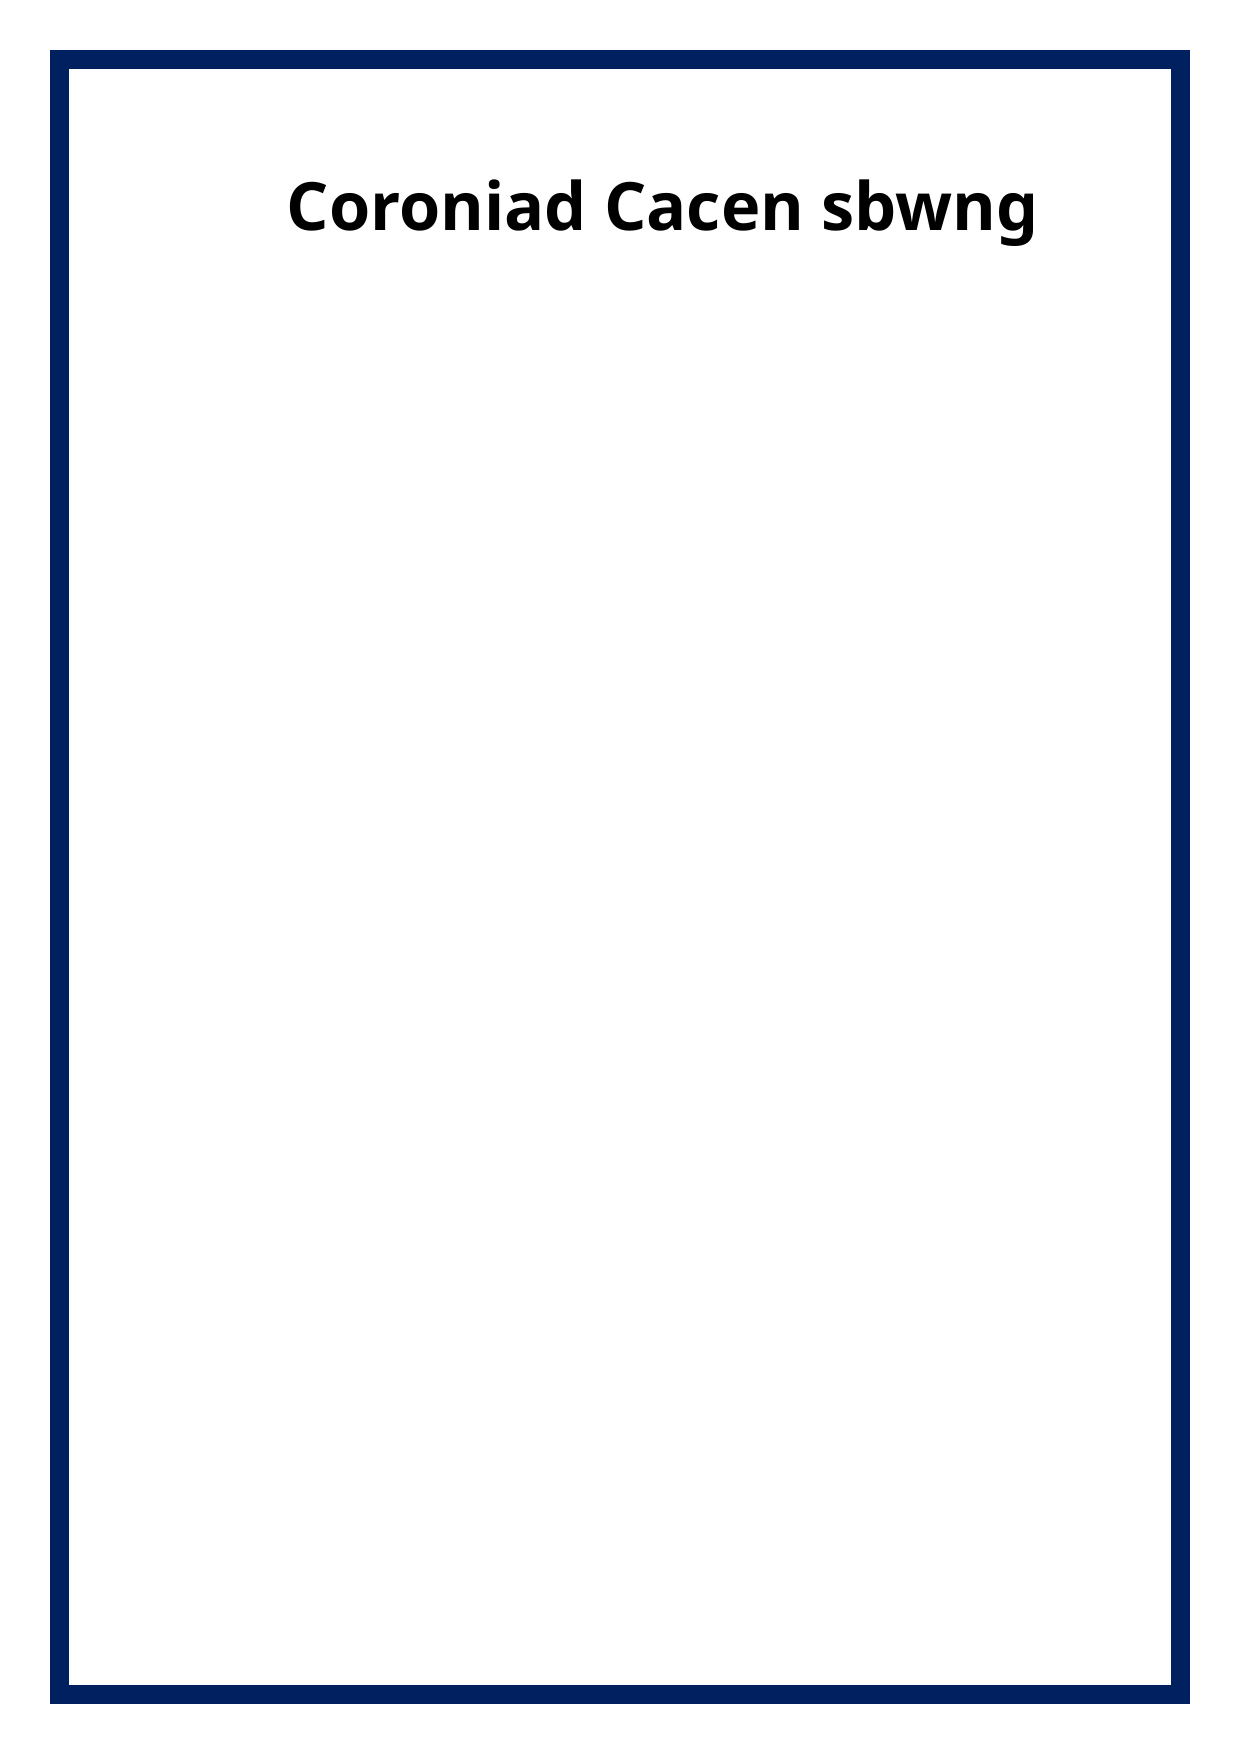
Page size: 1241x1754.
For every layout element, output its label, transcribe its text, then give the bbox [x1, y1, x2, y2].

text Coroniad Cacen sbwng [150, 150, 1090, 252]
